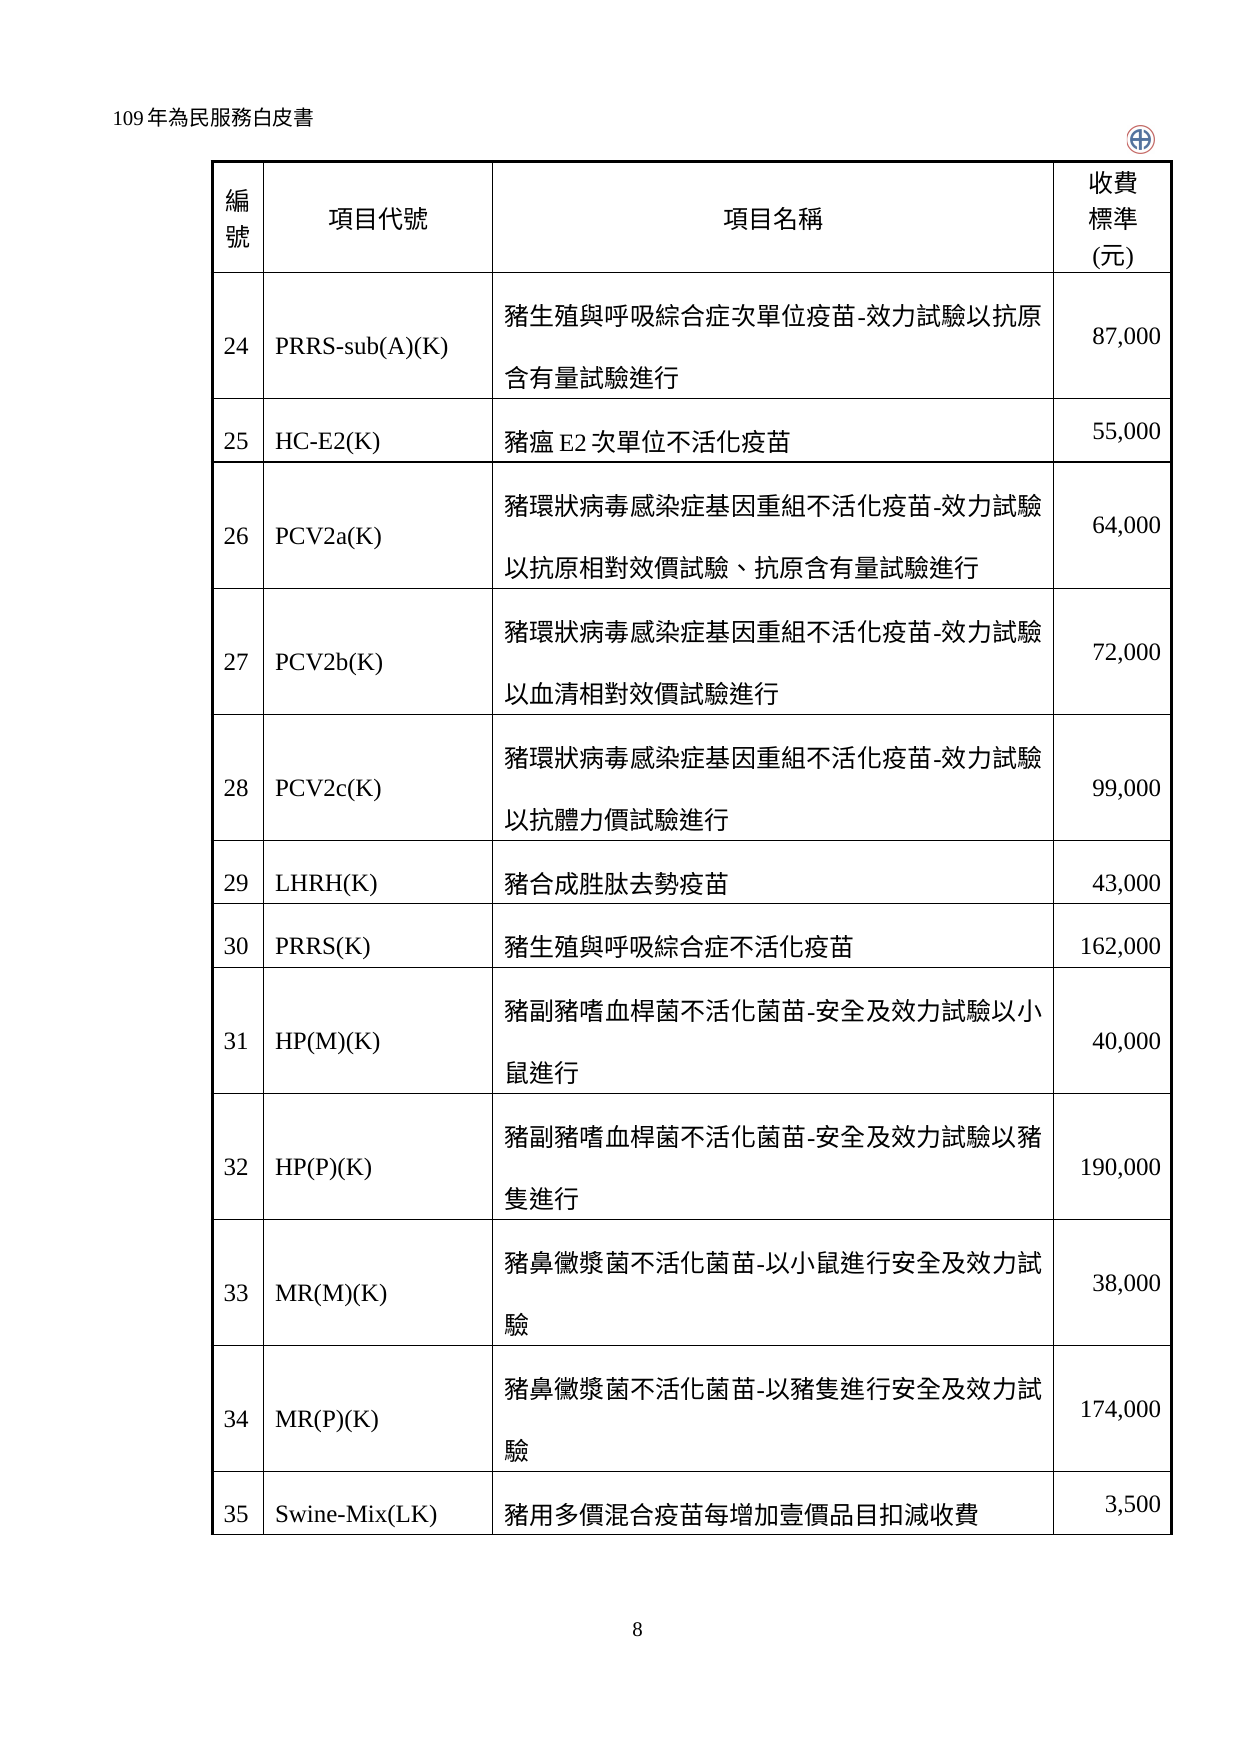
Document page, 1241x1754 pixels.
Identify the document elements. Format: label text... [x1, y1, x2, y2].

table_cell 3,500 [1054, 1472, 1170, 1534]
table_cell PRRS-sub(A)(K) [264, 273, 492, 398]
table_cell MR(M)(K) [264, 1220, 492, 1345]
table_cell 豬合成胜肽去勢疫苗 [493, 841, 1053, 903]
table_cell 35 [214, 1472, 263, 1534]
table_cell 24 [214, 273, 263, 398]
table_cell 豬生殖與呼吸綜合症不活化疫苗 [493, 904, 1053, 967]
table_header 編號 [214, 163, 263, 272]
table_header 項目名稱 [493, 163, 1053, 272]
table_cell 72,000 [1054, 589, 1170, 713]
table_cell 43,000 [1054, 841, 1170, 903]
table_cell 豬用多價混合疫苗每增加壹價品目扣減收費 [493, 1472, 1053, 1534]
table_cell 豬生殖與呼吸綜合症次單位疫苗-效力試驗以抗原含有量試驗進行 [493, 273, 1053, 398]
table_cell 174,000 [1054, 1346, 1170, 1471]
table_cell 27 [214, 589, 263, 713]
table_cell 32 [214, 1094, 263, 1219]
table_cell 31 [214, 968, 263, 1093]
table_cell 55,000 [1054, 399, 1170, 461]
table_cell 豬鼻黴漿菌不活化菌苗-以小鼠進行安全及效力試驗 [493, 1220, 1053, 1345]
table_cell Swine-Mix(LK) [264, 1472, 492, 1534]
table_cell 豬環狀病毒感染症基因重組不活化疫苗-效力試驗以抗體力價試驗進行 [493, 715, 1053, 839]
table_cell 26 [214, 463, 263, 587]
table_cell 28 [214, 715, 263, 839]
table_cell PCV2b(K) [264, 589, 492, 713]
table_cell 豬環狀病毒感染症基因重組不活化疫苗-效力試驗以抗原相對效價試驗、抗原含有量試驗進行 [493, 463, 1053, 587]
table_cell 豬副豬嗜血桿菌不活化菌苗-安全及效力試驗以豬隻進行 [493, 1094, 1053, 1219]
table_cell LHRH(K) [264, 841, 492, 903]
table_cell 34 [214, 1346, 263, 1471]
table_cell MR(P)(K) [264, 1346, 492, 1471]
table_cell PCV2a(K) [264, 463, 492, 587]
table_cell 99,000 [1054, 715, 1170, 839]
table_cell 豬副豬嗜血桿菌不活化菌苗-安全及效力試驗以小鼠進行 [493, 968, 1053, 1093]
table_cell 25 [214, 399, 263, 461]
table_cell 40,000 [1054, 968, 1170, 1093]
table_header 項目代號 [264, 163, 492, 272]
table_cell 64,000 [1054, 463, 1170, 587]
table_cell 87,000 [1054, 273, 1170, 398]
table_cell 豬鼻黴漿菌不活化菌苗-以豬隻進行安全及效力試驗 [493, 1346, 1053, 1471]
table_cell HP(P)(K) [264, 1094, 492, 1219]
table_cell 33 [214, 1220, 263, 1345]
table_header 收費 標準 (元) [1054, 163, 1170, 272]
table_cell 豬環狀病毒感染症基因重組不活化疫苗-效力試驗以血清相對效價試驗進行 [493, 589, 1053, 713]
table_cell 38,000 [1054, 1220, 1170, 1345]
table_cell HC-E2(K) [264, 399, 492, 461]
table_cell 29 [214, 841, 263, 903]
table_cell PRRS(K) [264, 904, 492, 967]
table_cell HP(M)(K) [264, 968, 492, 1093]
table_cell 30 [214, 904, 263, 967]
table_cell PCV2c(K) [264, 715, 492, 839]
table_cell 豬瘟E2次單位不活化疫苗 [493, 399, 1053, 461]
table_cell 162,000 [1054, 904, 1170, 967]
table_cell 190,000 [1054, 1094, 1170, 1219]
